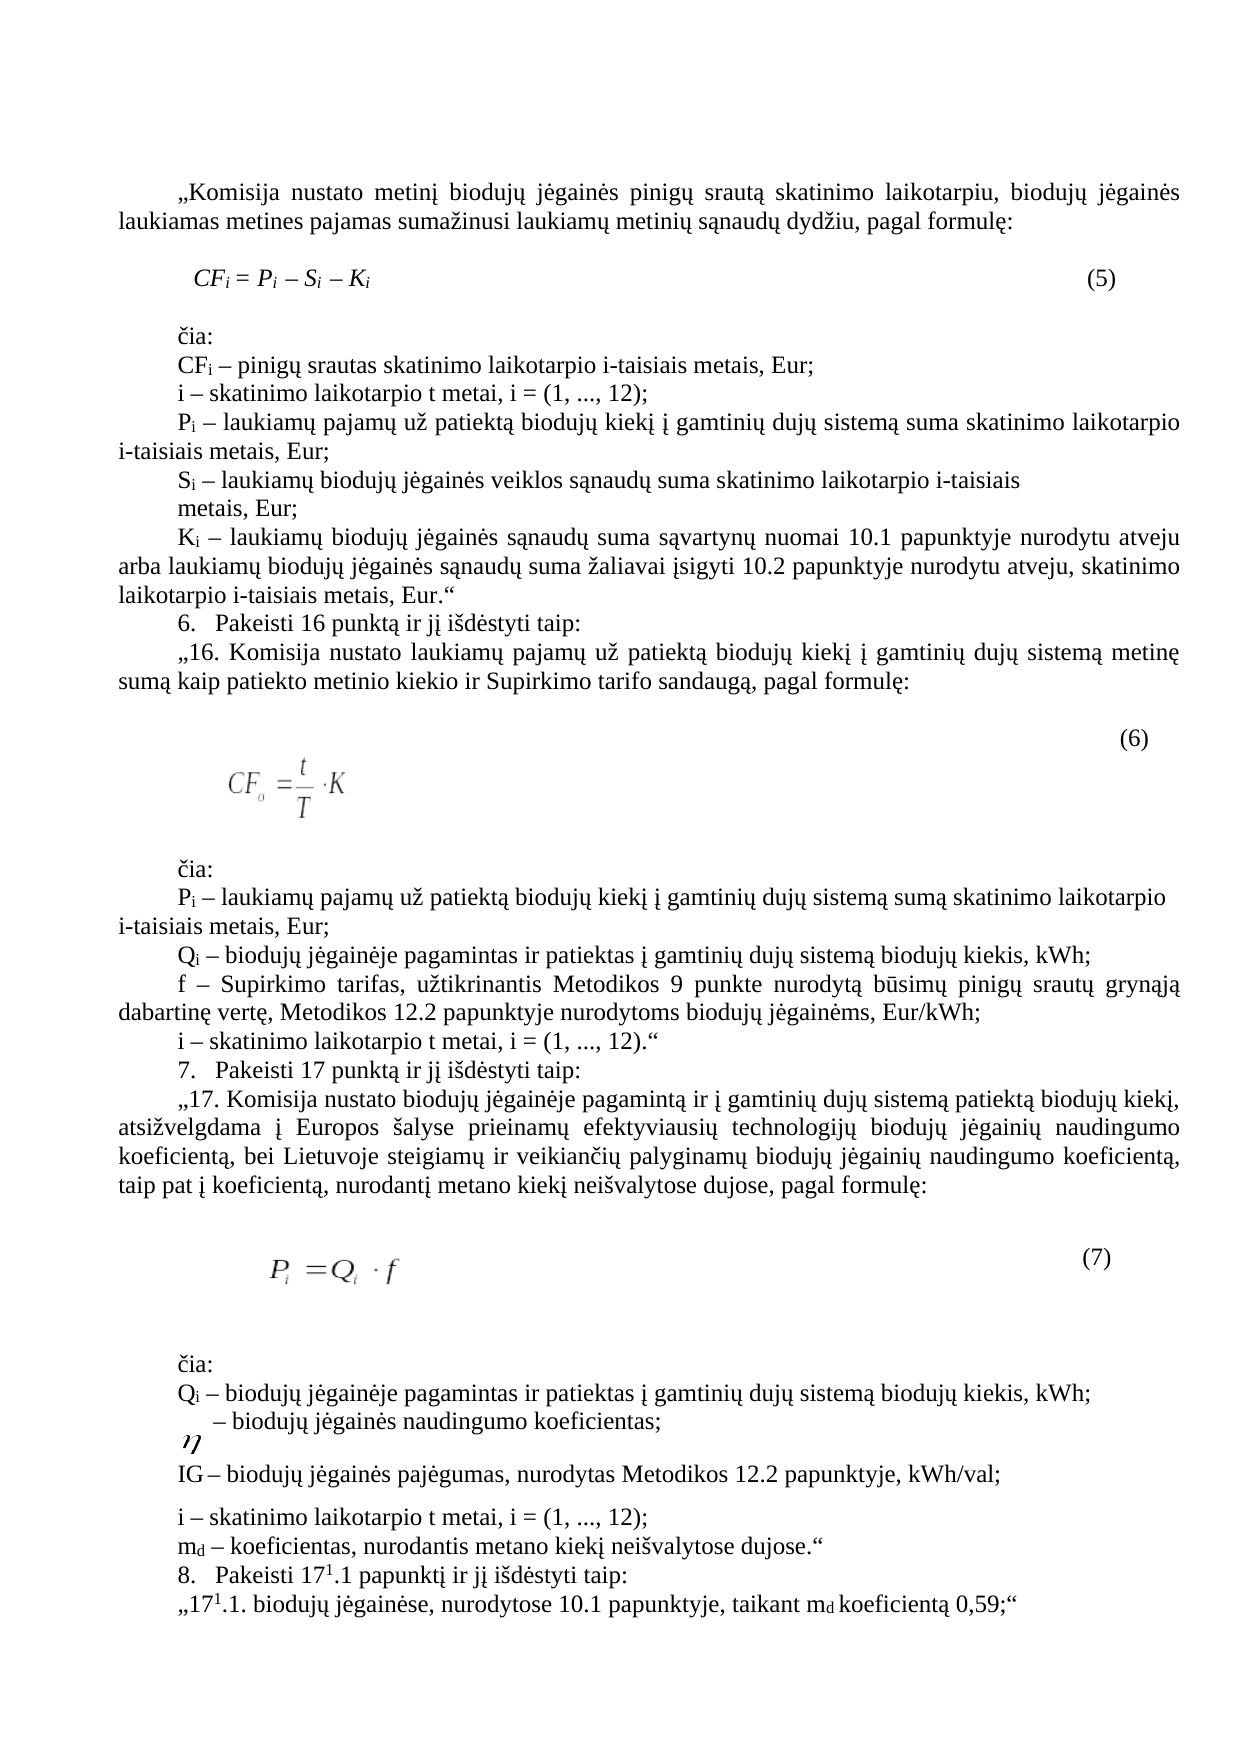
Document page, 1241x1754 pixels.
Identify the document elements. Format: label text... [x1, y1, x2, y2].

text md – koeficientas, nurodantis metano kiekį neišvalytose dujose.“ [118, 1531, 1181, 1560]
text čia: [118, 321, 1181, 350]
text „16. Komisija nustato laukiamų pajamų už patiektą biodujų kiekį į gamtinių dujų sistemą metinę sumą kaip patiekto metinio kiekio ir Supirkimo tarifo sandaugą, pagal formulę: [118, 637, 1181, 695]
text CFi – pinigų srautas skatinimo laikotarpio i-taisiais metais, Eur; [118, 350, 1181, 378]
text Pi – laukiamų pajamų už patiektą biodujų kiekį į gamtinių dujų sistemą suma skatinimo laikotarpio i-taisiais metais, Eur; [118, 407, 1181, 465]
text čia: [118, 1334, 1181, 1378]
text – biodujų jėgainės naudingumo koeficientas; [118, 1406, 1181, 1459]
text „Komisija nustato metinį biodujų jėgainės pinigų srautą skatinimo laikotarpiu, biodujų jėgainės laukiamas metines pajamas sumažinusi laukiamų metinių sąnaudų dydžiu, pagal formulę: [118, 177, 1181, 235]
text metais, Eur; [118, 493, 1181, 522]
text „17. Komisija nustato biodujų jėgainėje pagamintą ir į gamtinių dujų sistemą patiektą biodujų kiekį, atsižvelgdama į Europos šalyse prieinamų efektyviausių technologijų biodujų jėgainių naudingumo koeficientą, bei Lietuvoje steigiamų ir veikiančių palyginamų biodujų jėgainių naudingumo koeficientą, taip pat į koeficientą, nurodantį metano kiekį neišvalytose dujose, pagal formulę: [118, 1084, 1181, 1199]
text i – skatinimo laikotarpio t metai, i = (1, ..., 12); [118, 378, 1181, 407]
text Qi – biodujų jėgainėje pagamintas ir patiektas į gamtinių dujų sistemą biodujų kiekis, kWh; [118, 940, 1181, 969]
text i – skatinimo laikotarpio t metai, i = (1, ..., 12).“ [118, 1026, 1181, 1055]
text „171.1. biodujų jėgainėse, nurodytose 10.1 papunktyje, taikant md koeficientą 0,59;“ [118, 1589, 1181, 1617]
text Ki – laukiamų biodujų jėgainės sąnaudų suma sąvartynų nuomai 10.1 papunktyje nurodytu atveju arba laukiamų biodujų jėgainės sąnaudų suma žaliavai įsigyti 10.2 papunktyje nurodytu atveju, skatinimo laikotarpio i-taisiais metais, Eur.“ [118, 522, 1181, 608]
text IG – biodujų jėgainės pajėgumas, nurodytas Metodikos 12.2 papunktyje, kWh/val; [118, 1459, 1181, 1488]
text 8. Pakeisti 171.1 papunktį ir jį išdėstyti taip: [177, 1560, 1181, 1589]
text 6. Pakeisti 16 punktą ir jį išdėstyti taip: [177, 608, 1181, 637]
text Qi – biodujų jėgainėje pagamintas ir patiektas į gamtinių dujų sistemą biodujų kiekis, kWh; [118, 1378, 1181, 1406]
text Si – laukiamų biodujų jėgainės veiklos sąnaudų suma skatinimo laikotarpio i-taisiais [118, 465, 1181, 493]
text i – skatinimo laikotarpio t metai, i = (1, ..., 12); [118, 1488, 1181, 1531]
text CFi = Pi – Si – Ki (5) [118, 263, 1181, 292]
text Pi – laukiamų pajamų už patiektą biodujų kiekį į gamtinių dujų sistemą sumą skatinimo laikotarpio [118, 882, 1181, 911]
text (6) [118, 723, 1181, 825]
text 7. Pakeisti 17 punktą ir jį išdėstyti taip: [177, 1055, 1181, 1084]
text čia: [118, 854, 1181, 882]
text (7) [118, 1227, 1181, 1291]
text i-taisiais metais, Eur; [118, 911, 1181, 940]
text f – Supirkimo tarifas, užtikrinantis Metodikos 9 punkte nurodytą būsimų pinigų srautų grynąją dabartinę vertę, Metodikos 12.2 papunktyje nurodytoms biodujų jėgainėms, Eur/kWh; [118, 969, 1181, 1026]
